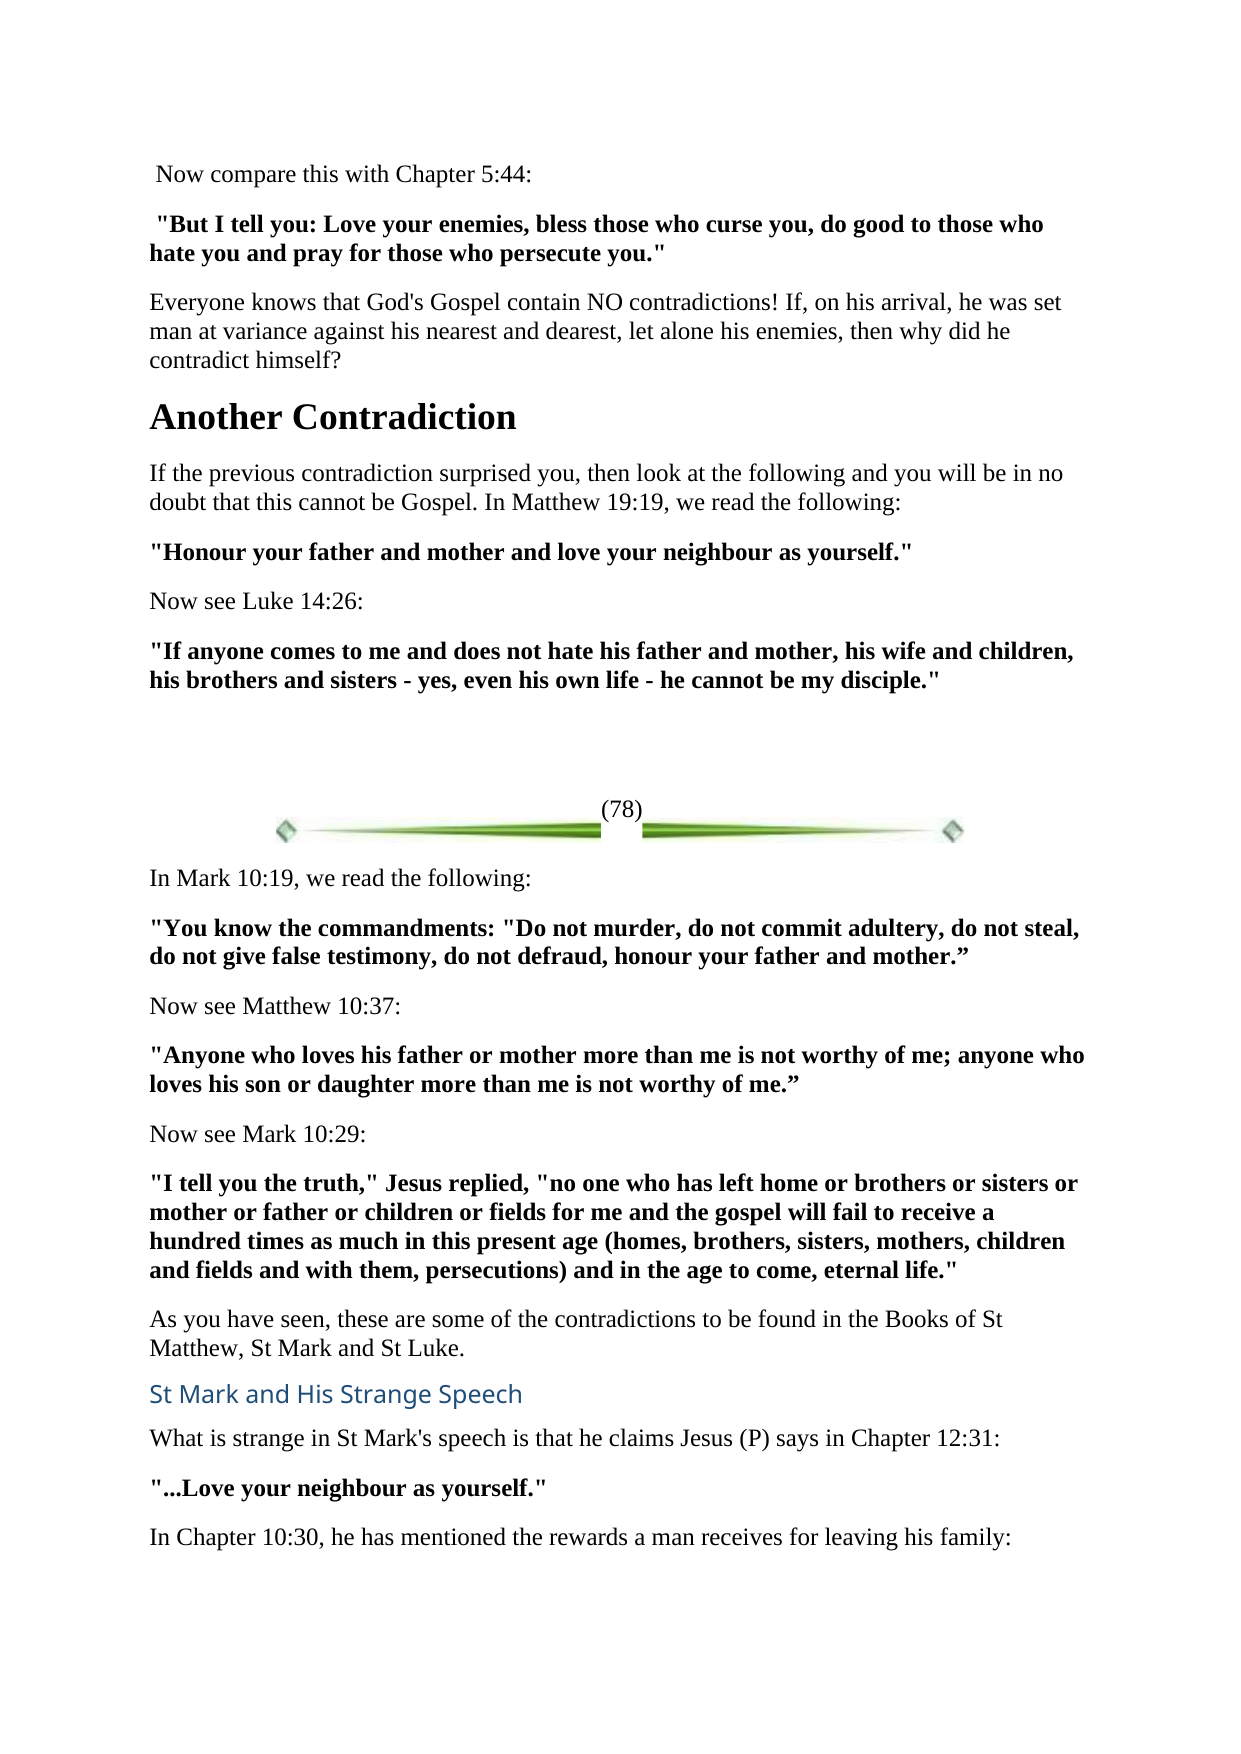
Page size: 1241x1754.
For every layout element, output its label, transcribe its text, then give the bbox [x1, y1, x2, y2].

table_header (78) In Mark 10:19, we read the following: "You know the commandments: "Do not murder, do not commit adultery, do not steal, do not give false testimony, do not defraud, honour your father and mother.” Now see Matthew 10:37: "Anyone who loves his father or mother more than me is not worthy of me; anyone who loves his son or daughter more than me is not worthy of me.” Now see Mark 10:29: "I tell you the truth," Jesus replied, "no one who has left home or brothers or sisters or mother or father or children or fields for me and the gospel will fail to receive a hundred times as much in this present age (homes, brothers, sisters, mothers, children and fields ­and with them, persecutions) and in the age to come, eternal life." As you have seen, these are some of the contradictions to be found in the Books of St Matthew, St Mark and St Luke. St Mark and His Strange Speech What is strange in St Mark's speech is that he claims Jesus (P) says in Chapter 12:31: "...Love your neighbour as yourself." In Chapter 10:30, he has mentioned the rewards a man receives for leaving his family: [148, 782, 1093, 1563]
table_header Now compare this with Chapter 5:44: "But I tell you: Love your enemies, bless those who curse you, do good to those who hate you and pray for those who persecute you." Everyone knows that God's Gospel contain NO contradictions! If, on his arrival, he was set man at variance against his nearest and dearest, let alone his enemies, then why did he contradict himself? Another Contradiction If the previous contradiction surprised you, then look at the following and you will be in no doubt that this cannot be Gospel. In Matthew 19:19, we read the following: "Honour your father and mother and love your neighbour as yourself." Now see Luke 14:26: "If anyone comes to me and does not hate his father and mother, his wife and children, his brothers and sisters - yes, even his own life - he cannot be my disciple." [148, 148, 1093, 706]
